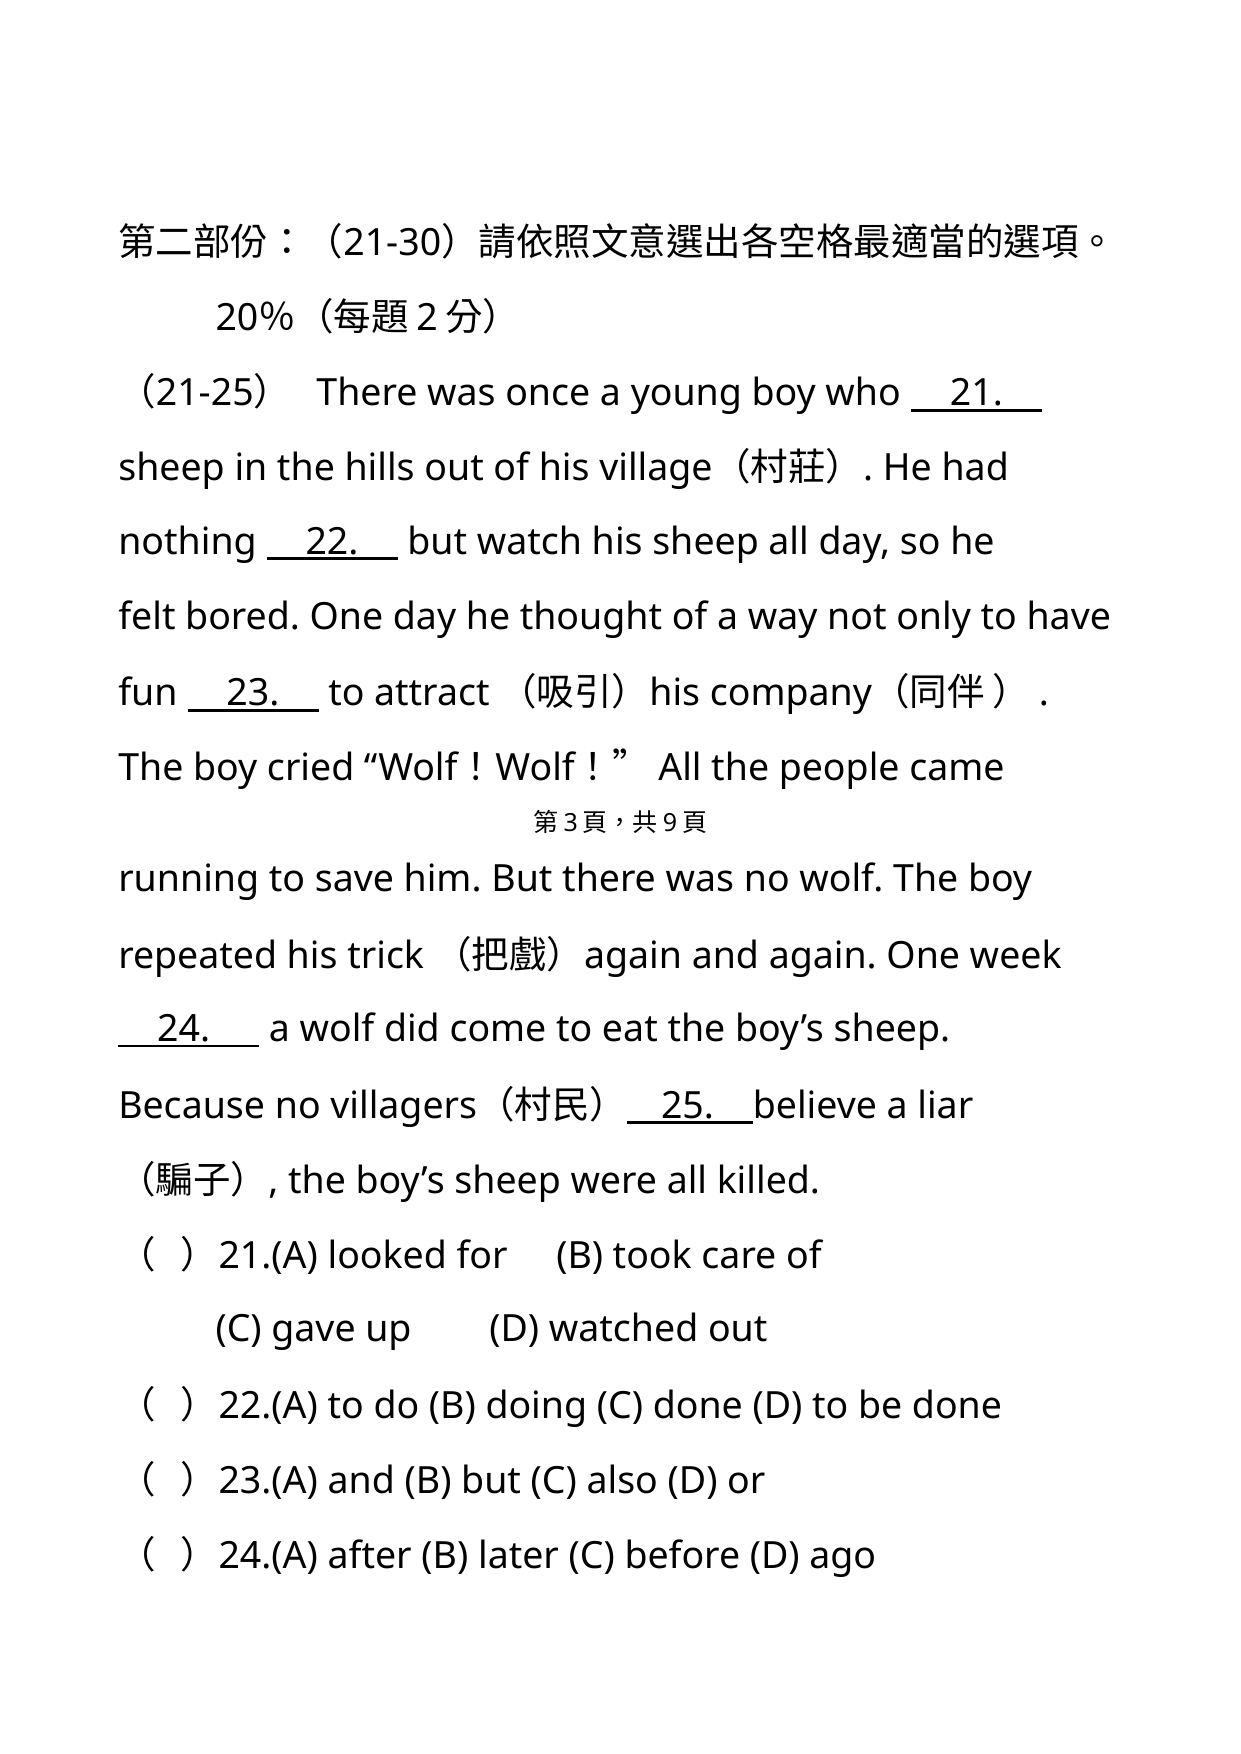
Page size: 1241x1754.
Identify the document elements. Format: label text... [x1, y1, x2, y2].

text 20％（每題2分） [118, 277, 1122, 352]
text （ ）23.(A) and (B) but (C) also (D) or [118, 1439, 1122, 1514]
text sheep in the hills out of his village（村莊）. He had [118, 427, 1122, 502]
text 24. a wolf did come to eat the boy’s sheep. [118, 989, 1122, 1064]
text （ ）22.(A) to do (B) doing (C) done (D) to be done [118, 1364, 1122, 1439]
text felt bored. One day he thought of a way not only to have [118, 577, 1122, 652]
text （21-25） There was once a young boy who 21. [118, 352, 1122, 427]
text repeated his trick （把戲）again and again. One week [118, 914, 1122, 989]
text （騙子）, the boy’s sheep were all killed. [118, 1139, 1122, 1214]
text 第3頁，共9頁 [118, 802, 1122, 839]
text nothing 22. but watch his sheep all day, so he [118, 502, 1122, 577]
text （ ）24.(A) after (B) later (C) before (D) ago [118, 1514, 1122, 1589]
text The boy cried “Wolf！Wolf！” All the people came [118, 727, 1122, 802]
text 第二部份：（21-30）請依照文意選出各空格最適當的選項。 [118, 202, 1122, 277]
text running to save him. But there was no wolf. The boy [118, 839, 1122, 914]
text (C) gave up (D) watched out [118, 1289, 1122, 1364]
text （ ）21.(A) looked for (B) took care of [118, 1214, 1122, 1289]
text fun 23. to attract （吸引）his company（同伴 ） . [118, 652, 1122, 727]
text Because no villagers（村民） 25. believe a liar [118, 1064, 1122, 1139]
